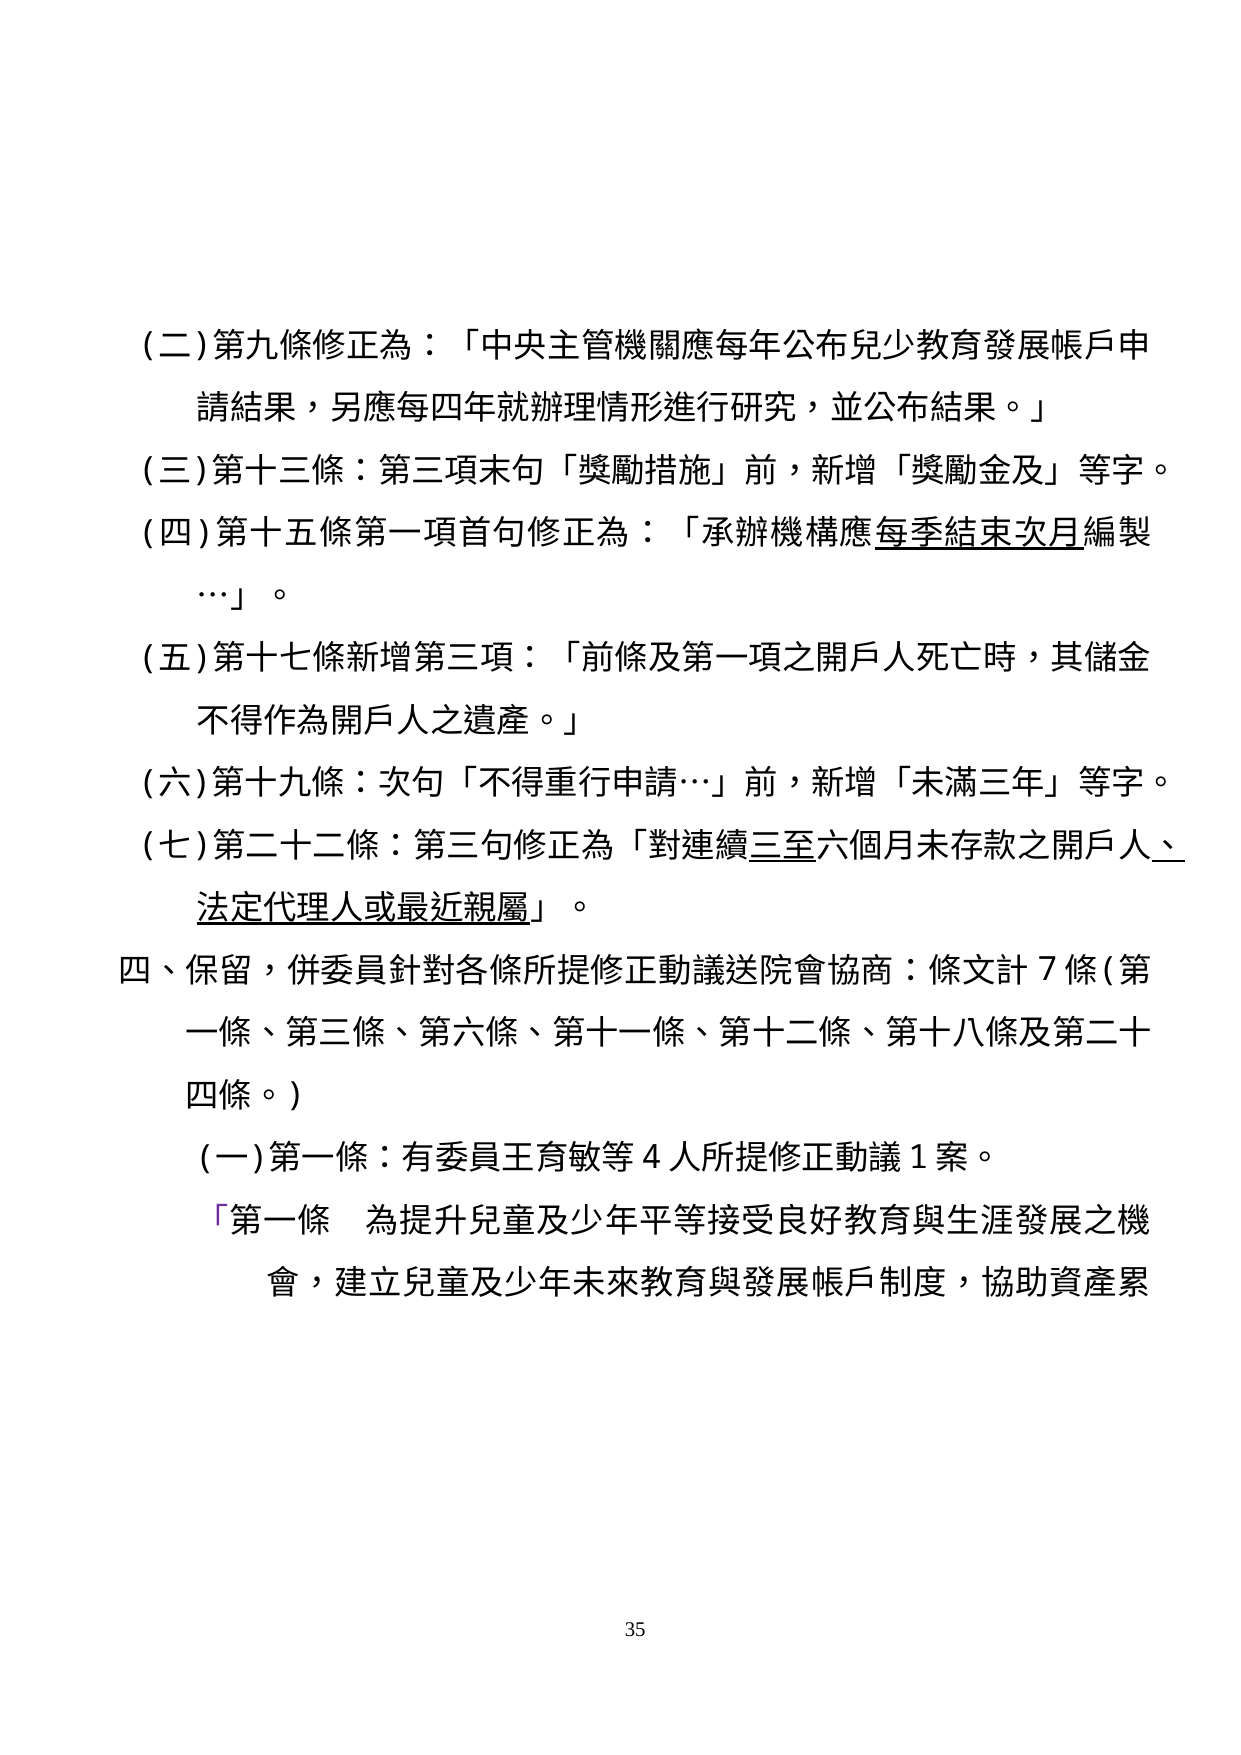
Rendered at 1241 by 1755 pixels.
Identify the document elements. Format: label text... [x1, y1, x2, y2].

text (二)第九條修正為：「中央主管機關應每年公布兒少教育發展帳戶申請結果，另應每四年就辦理情形進行研究，並公布結果。」 [138, 301, 1152, 426]
text (三)第十三條：第三項末句「獎勵措施」前，新增「獎勵金及」等字。 [138, 426, 1152, 488]
text 四、保留，併委員針對各條所提修正動議送院會協商：條文計7條(第一條、第三條、第六條、第十一條、第十二條、第十八條及第二十四條。) [118, 926, 1152, 1113]
text (四)第十五條第一項首句修正為：「承辦機構應每季結束次月編製…」。 [138, 488, 1152, 613]
text 「第一條 為提升兒童及少年平等接受良好教育與生涯發展之機會，建立兒童及少年未來教育與發展帳戶制度，協助資產累 [195, 1176, 1152, 1301]
text (六)第十九條：次句「不得重行申請…」前，新增「未滿三年」等字。 [138, 738, 1152, 801]
text (七)第二十二條：第三句修正為「對連續三至六個月未存款之開戶人、法定代理人或最近親屬」。 [138, 801, 1152, 926]
text (五)第十七條新增第三項：「前條及第一項之開戶人死亡時，其儲金不得作為開戶人之遺產。」 [138, 613, 1152, 738]
text (一)第一條：有委員王育敏等4人所提修正動議1案。 [195, 1113, 1152, 1176]
